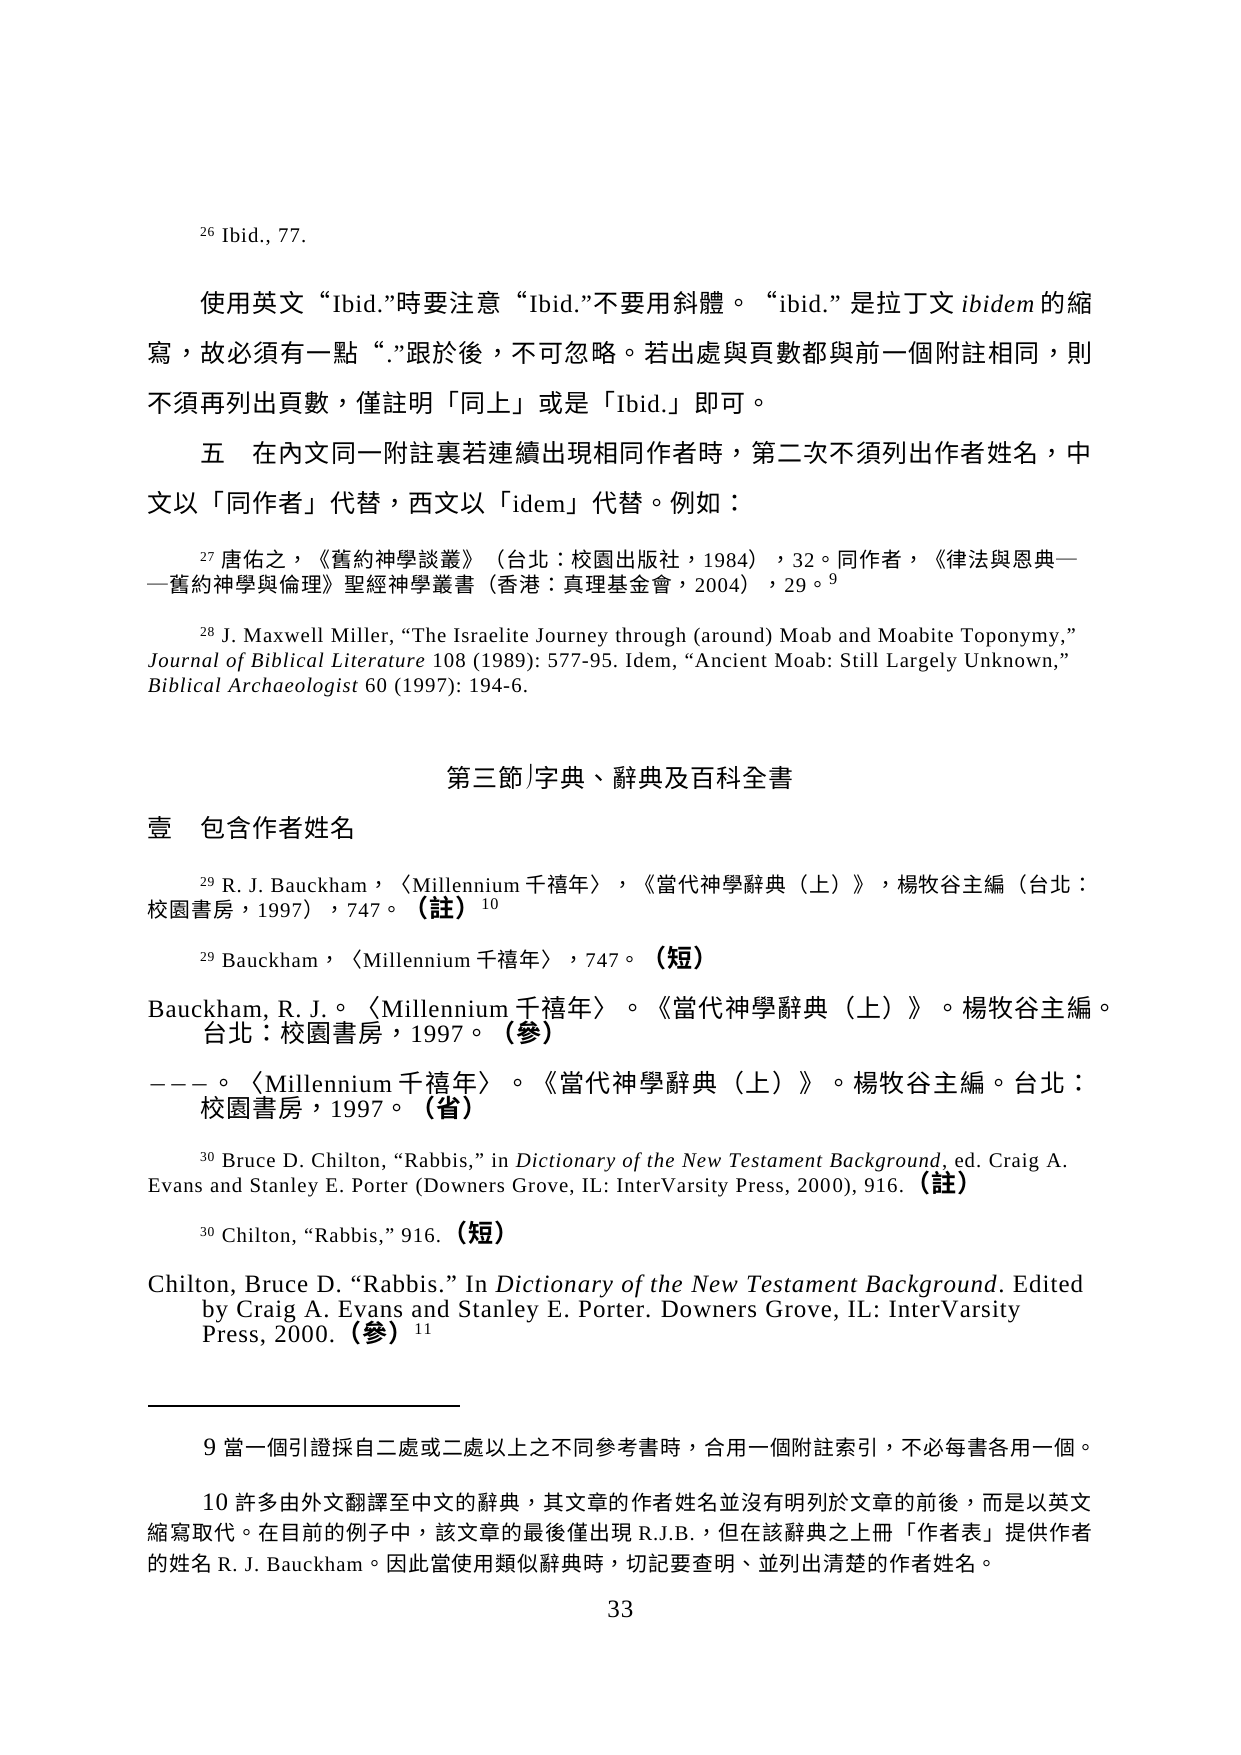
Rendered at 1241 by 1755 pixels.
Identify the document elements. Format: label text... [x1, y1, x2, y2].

text Chilton, Bruce D. “Rabbis.” In Dictionary of the New Testament Background. Edited by Craig A. Evans and Stanley E. Porter. Downers Grove, IL: InterVarsity Press, 2000.（參） [148, 1273, 1093, 1348]
text 當一個引證採自二處或二處以上之不同參考書時，合用一個附註索引，不必每書各用一個。 [148, 1431, 1093, 1461]
text 29 Bauckham，〈Millennium千禧年〉，747。（短） [148, 948, 1093, 973]
text 五 在內文同一附註裏若連續出現相同作者時，第二次不須列出作者姓名，中文以「同作者」代替，西文以「idem」代替。例如： [148, 423, 1093, 523]
text Bauckham, R. J.。〈Millennium千禧年〉。《當代神學辭典（上）》。楊牧谷主編。台北：校園書房，1997。（參） [148, 998, 1093, 1048]
text 壹 包含作者姓名 [148, 798, 1093, 848]
text 許多由外文翻譯至中文的辭典，其文章的作者姓名並沒有明列於文章的前後，而是以英文縮寫取代。在目前的例子中，該文章的最後僅出現R.J.B.，但在該辭典之上冊「作者表」提供作者的姓名R. J. Bauckham。因此當使用類似辭典時，切記要查明、並列出清楚的作者姓名。 [148, 1486, 1093, 1577]
text 。〈Millennium千禧年〉。《當代神學辭典（上）》。楊牧谷主編。台北：校園書房，1997。（省） [148, 1073, 1093, 1123]
text 使用英文“Ibid.”時要注意“Ibid.”不要用斜體。“ibid.” 是拉丁文ibidem的縮寫，故必須有一點“.”跟於後，不可忽略。若出處與頁數都與前一個附註相同，則不須再列出頁數，僅註明「同上」或是「Ibid.」即可。 [148, 273, 1093, 423]
text 27 唐佑之，《舊約神學談叢》（台北：校園出版社，1984），32。同作者，《律法與恩典──舊約神學與倫理》聖經神學叢書（香港：真理基金會，2004），29。 [148, 548, 1093, 598]
text 26 Ibid., 77. [148, 223, 1093, 248]
text 30 Bruce D. Chilton, “Rabbis,” in Dictionary of the New Testament Background, ed. Craig A. Evans and Stanley E. Porter (Downers Grove, IL: InterVarsity Press, 2000), 916.（註） [148, 1148, 1093, 1198]
text 第三節字典、辭典及百科全書 [148, 748, 1093, 798]
text 29 R. J. Bauckham，〈Millennium千禧年〉，《當代神學辭典（上）》，楊牧谷主編（台北：校園書房，1997），747。（註） [148, 873, 1093, 923]
text 30 Chilton, “Rabbis,” 916.（短） [148, 1223, 1093, 1248]
text 28 J. Maxwell Miller, “The Israelite Journey through (around) Moab and Moabite Toponymy,” Journal of Biblical Literature 108 (1989): 577-95. Idem, “Ancient Moab: Still Largely Unknown,” Biblical Archaeologist 60 (1997): 194-6. [148, 623, 1093, 698]
